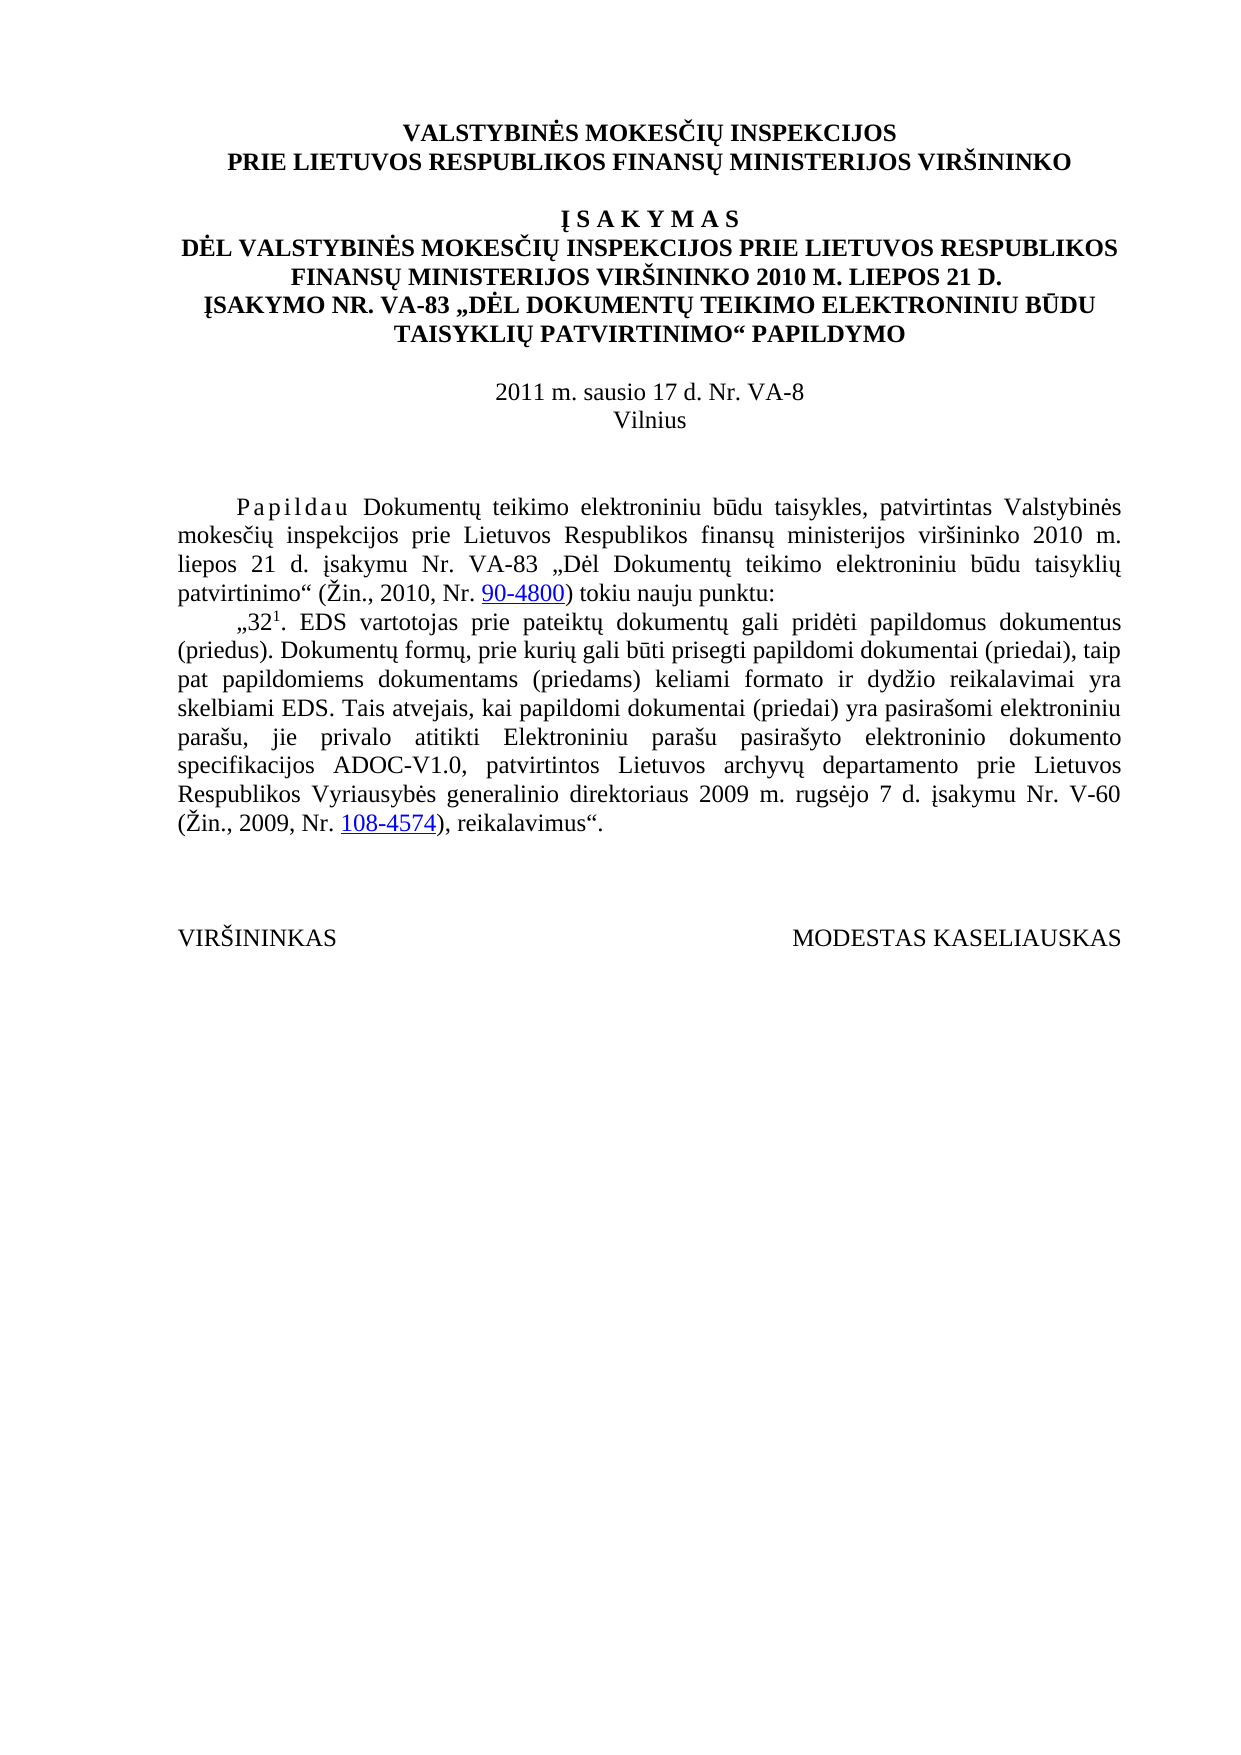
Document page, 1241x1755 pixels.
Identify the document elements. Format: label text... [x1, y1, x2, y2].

text PRIE LIETUVOS RESPUBLIKOS FINANSŲ MINISTERIJOS VIRŠININKO [177, 147, 1122, 176]
text „321. EDS vartotojas prie pateiktų dokumentų gali pridėti papildomus dokumentus (priedus). Dokumentų formų, prie kurių gali būti prisegti papildomi dokumentai (priedai), taip pat papildomiems dokumentams (priedams) keliami formato ir dydžio reikalavimai yra skelbiami EDS. Tais atvejais, kai papildomi dokumentai (priedai) yra pasirašomi elektroniniu parašu, jie privalo atitikti Elektroniniu parašu pasirašyto elektroninio dokumento specifikacijos ADOC-V1.0, patvirtintos Lietuvos archyvų departamento prie Lietuvos Respublikos Vyriausybės generalinio direktoriaus 2009 m. rugsėjo 7 d. įsakymu Nr. V-60 (Žin., 2009, Nr. 108-4574), reikalavimus“. [177, 607, 1122, 837]
text 2011 m. sausio 17 d. Nr. VA-8 [177, 377, 1122, 406]
text Papildau Dokumentų teikimo elektroniniu būdu taisykles, patvirtintas Valstybinės mokesčių inspekcijos prie Lietuvos Respublikos finansų ministerijos viršininko 2010 m. liepos 21 d. įsakymu Nr. VA-83 „Dėl Dokumentų teikimo elektroniniu būdu taisyklių patvirtinimo“ (Žin., 2010, Nr. 90-4800) tokiu nauju punktu: [177, 492, 1122, 607]
text DĖL VALSTYBINĖS MOKESČIŲ INSPEKCIJOS PRIE LIETUVOS RESPUBLIKOS FINANSŲ MINISTERIJOS VIRŠININKO 2010 M. LIEPOS 21 d. ĮSAKYMO Nr. VA-83 „DĖL DOKUMENTŲ TEIKIMO ELEKTRONINIU BŪDU TAISYKLIŲ PATVIRTINIMO“ PAPILDYMO [177, 233, 1122, 348]
text Vilnius [177, 406, 1122, 434]
text VALSTYBINĖS MOKESČIŲ INSPEKCIJOS [177, 118, 1122, 147]
text Viršininkas Modestas Kaseliauskas [177, 923, 1122, 952]
text Į S A K Y M A S [177, 204, 1122, 233]
